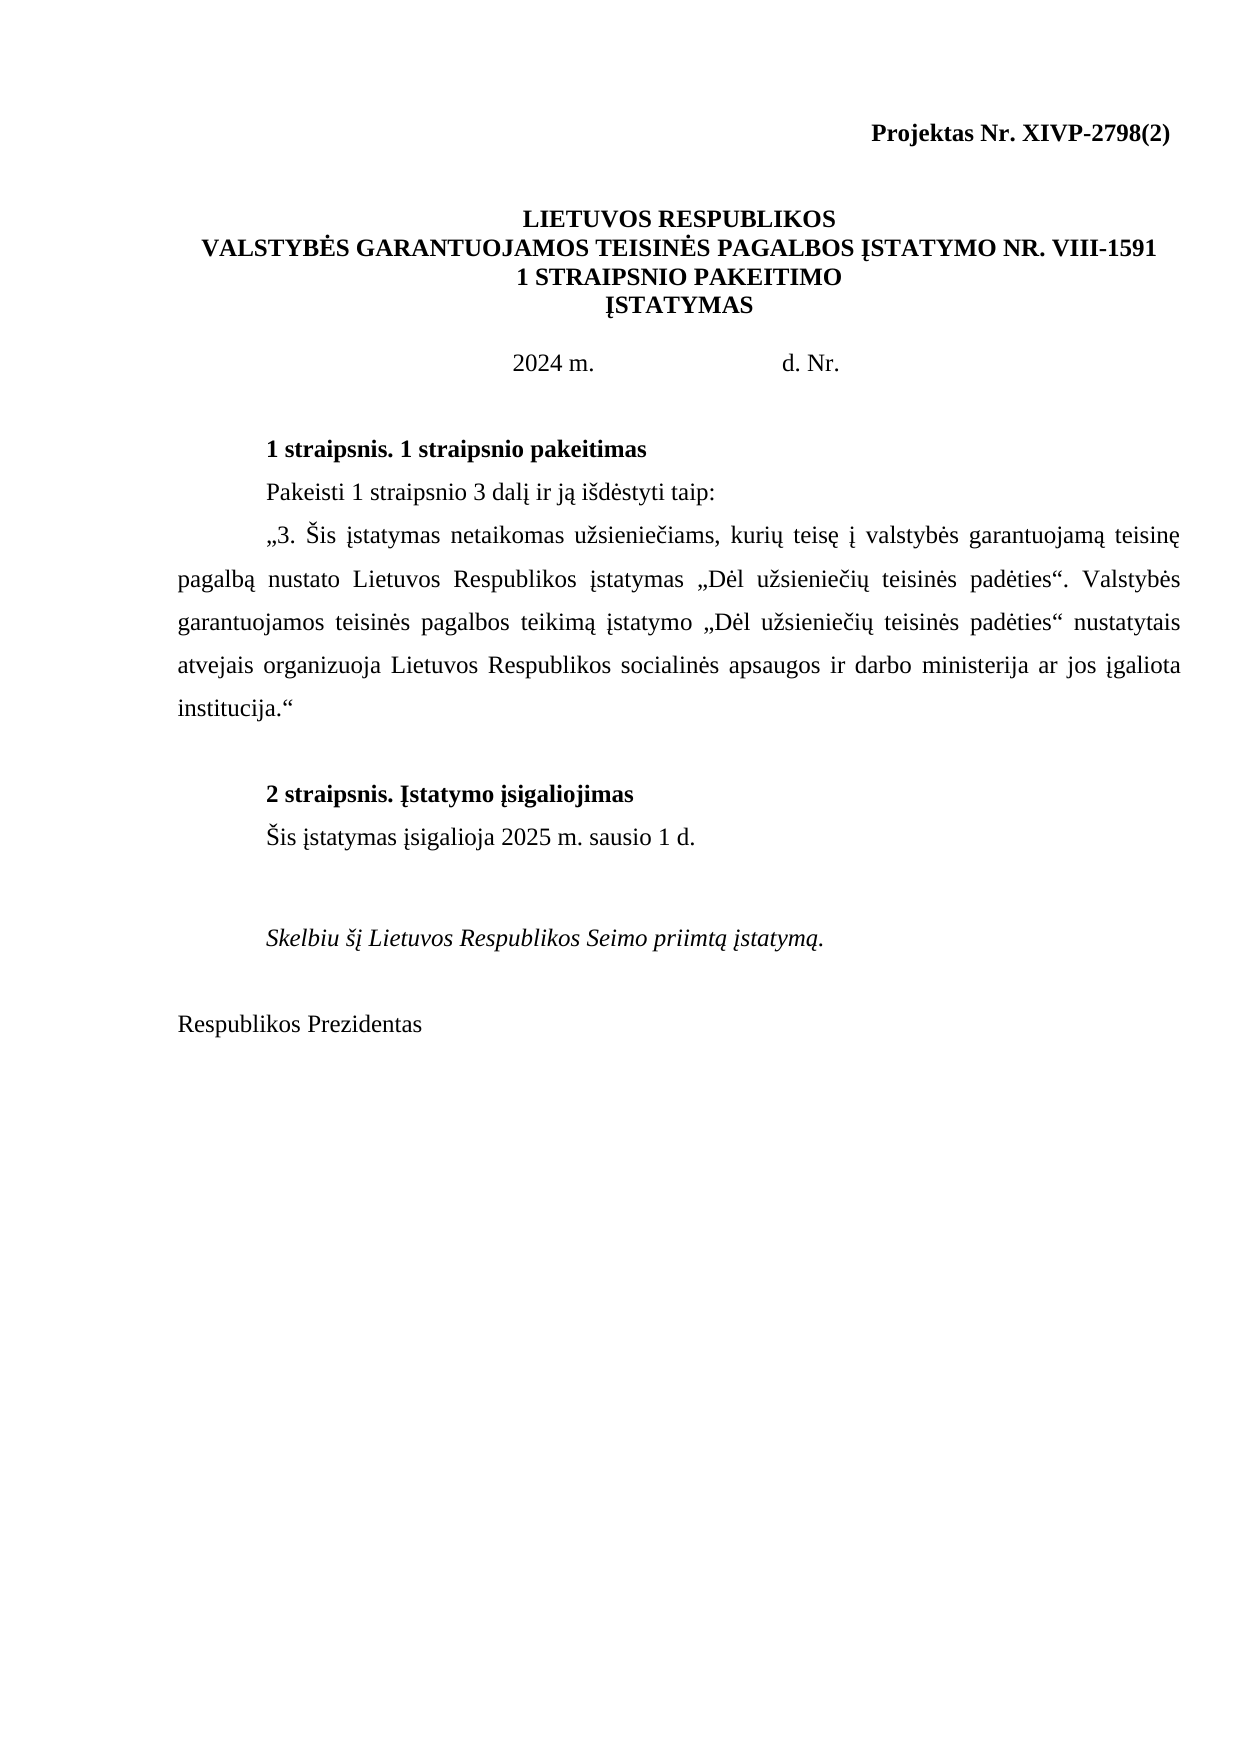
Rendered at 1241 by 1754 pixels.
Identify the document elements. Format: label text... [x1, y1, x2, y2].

text 2024 m. d. Nr. [177, 348, 1181, 377]
text Respublikos Prezidentas [177, 1009, 1181, 1038]
text Šis įstatymas įsigalioja 2025 m. sausio 1 d. [266, 822, 1181, 851]
text Pakeisti 1 straipsnio 3 dalį ir ją išdėstyti taip: [177, 477, 1181, 506]
text VALSTYBĖS GARANTUOJAMOS TEISINĖS PAGALBOS ĮSTATYMO NR. VIII-1591 1 STRAIPSNIO PAKEITIMO [177, 233, 1181, 291]
text LIETUVOS RESPUBLIKOS [177, 204, 1181, 233]
text 2 straipsnis. Įstatymo įsigaliojimas [177, 779, 1181, 808]
text ĮSTATYMAS [177, 291, 1181, 319]
text Skelbiu šį Lietuvos Respublikos Seimo priimtą įstatymą. [177, 923, 1181, 952]
text Projektas Nr. XIVP-2798(2) [177, 118, 1181, 147]
text „3. Šis įstatymas netaikomas užsieniečiams, kurių teisę į valstybės garantuojamą teisinę pagalbą nustato Lietuvos Respublikos įstatymas „Dėl užsieniečių teisinės padėties“. Valstybės garantuojamos teisinės pagalbos teikimą įstatymo „Dėl užsieniečių teisinės padėties“ nustatytais atvejais organizuoja Lietuvos Respublikos socialinės apsaugos ir darbo ministerija ar jos įgaliota institucija.“ [177, 521, 1181, 722]
text 1 straipsnis. 1 straipsnio pakeitimas [177, 434, 1181, 463]
